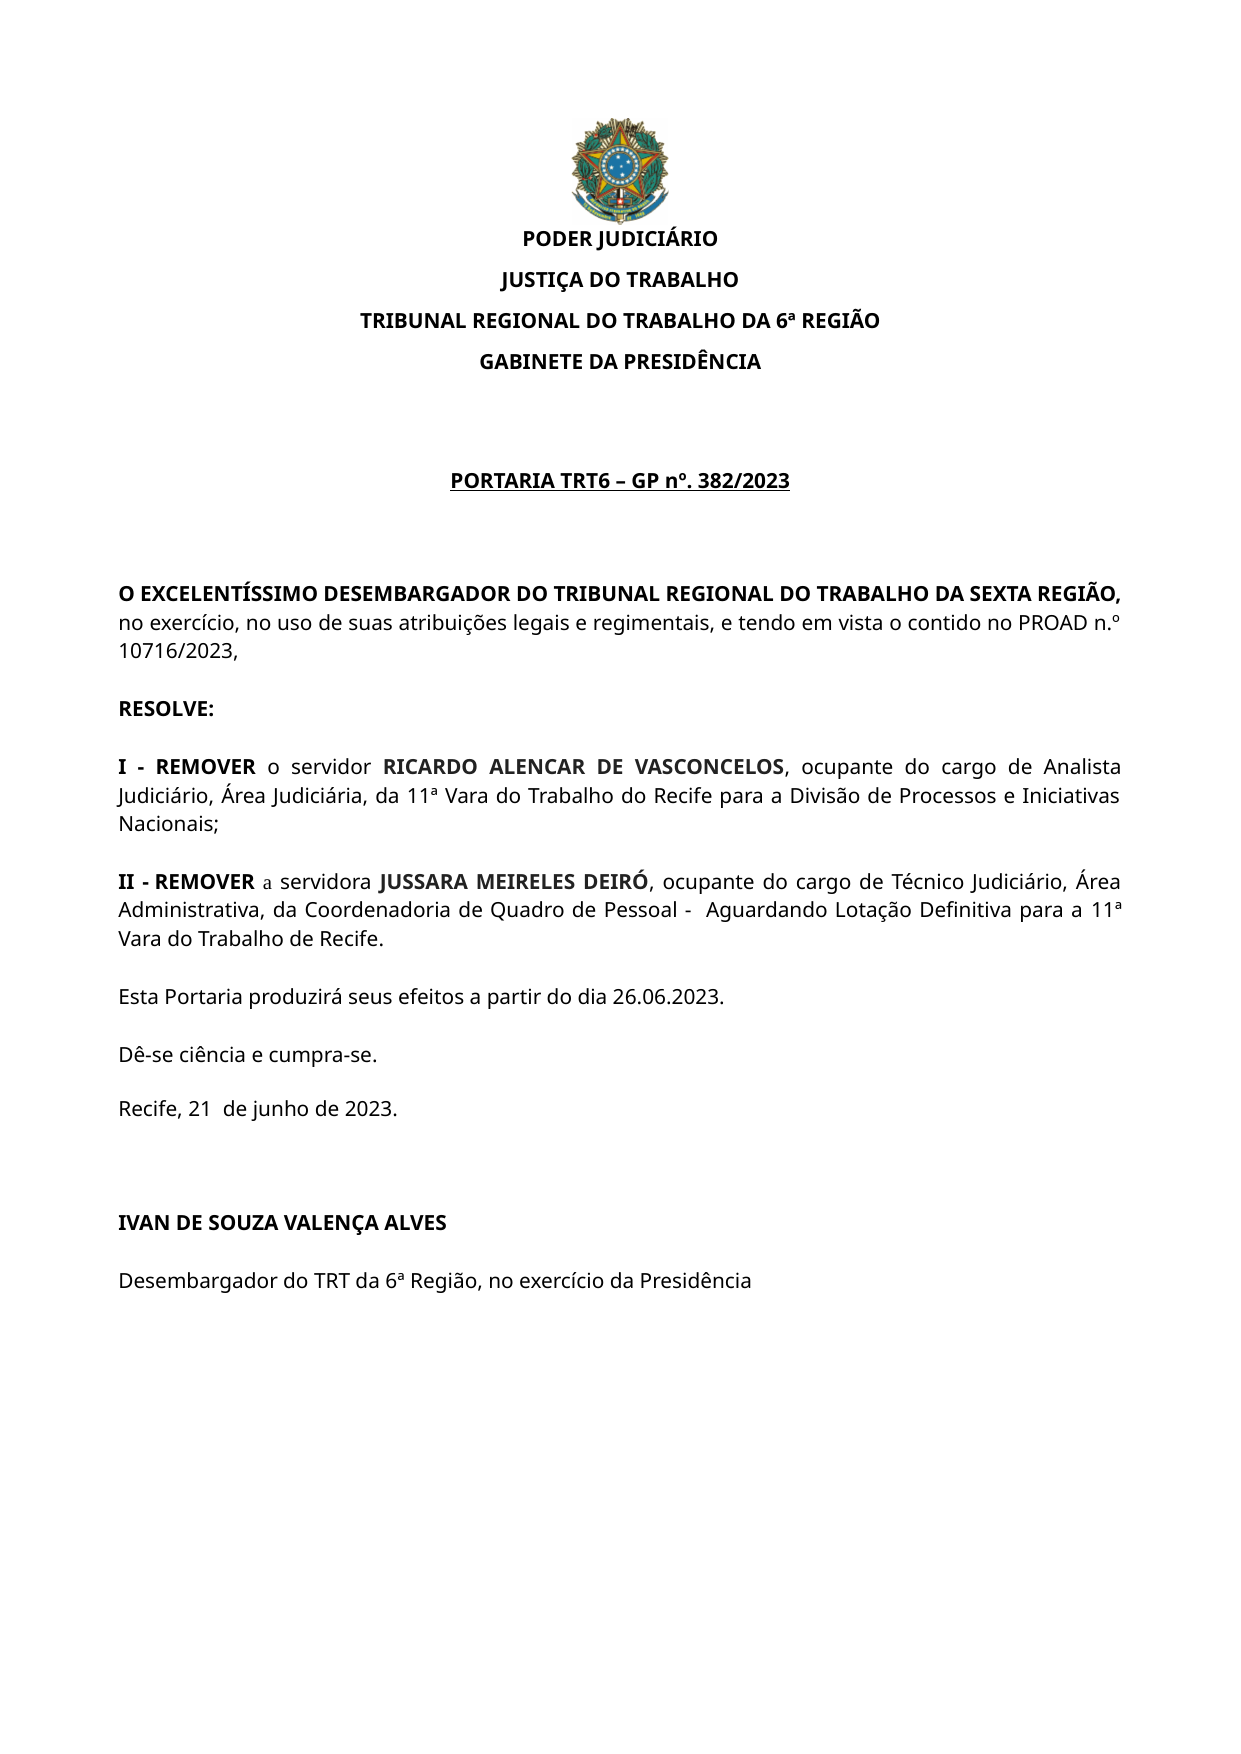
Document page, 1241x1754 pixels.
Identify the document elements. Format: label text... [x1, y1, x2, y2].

text Desembargador do TRT da 6ª Região, no exercício da Presidência [118, 1266, 1120, 1295]
text JUSTIÇA DO TRABALHO [118, 265, 1122, 294]
text Dê-se ciência e cumpra-se. [118, 1040, 1120, 1068]
text IVAN DE SOUZA VALENÇA ALVES [118, 1208, 1120, 1237]
text O EXCELENTÍSSIMO DESEMBARGADOR DO TRIBUNAL REGIONAL DO TRABALHO DA SEXTA REGIÃO, no exercício, no uso de suas atribuições legais e regimentais, e tendo em vista o contido no PROAD n.º 10716/2023, [118, 579, 1122, 665]
text TRIBUNAL REGIONAL DO TRABALHO DA 6ª REGIÃO [118, 306, 1122, 335]
text PORTARIA TRT6 – GP nº. 382/2023 [118, 466, 1122, 494]
text PODER JUDICIÁRIO [118, 224, 1122, 253]
text II - REMOVER a servidora JUSSARA MEIRELES DEIRÓ, ocupante do cargo de Técnico Judiciário, Área Administrativa, da Coordenadoria de Quadro de Pessoal - Aguardando Lotação Definitiva para a 11ª Vara do Trabalho de Recife. [118, 867, 1122, 952]
text RESOLVE: [118, 694, 1122, 723]
text GABINETE DA PRESIDÊNCIA [118, 347, 1122, 376]
text Esta Portaria produzirá seus efeitos a partir do dia 26.06.2023. [118, 982, 1122, 1010]
text I - REMOVER o servidor RICARDO ALENCAR DE VASCONCELOS, ocupante do cargo de Analista Judiciário, Área Judiciária, da 11ª Vara do Trabalho do Recife para a Divisão de Processos e Iniciativas Nacionais; [118, 752, 1122, 838]
text Recife, 21 de junho de 2023. [118, 1094, 1120, 1123]
